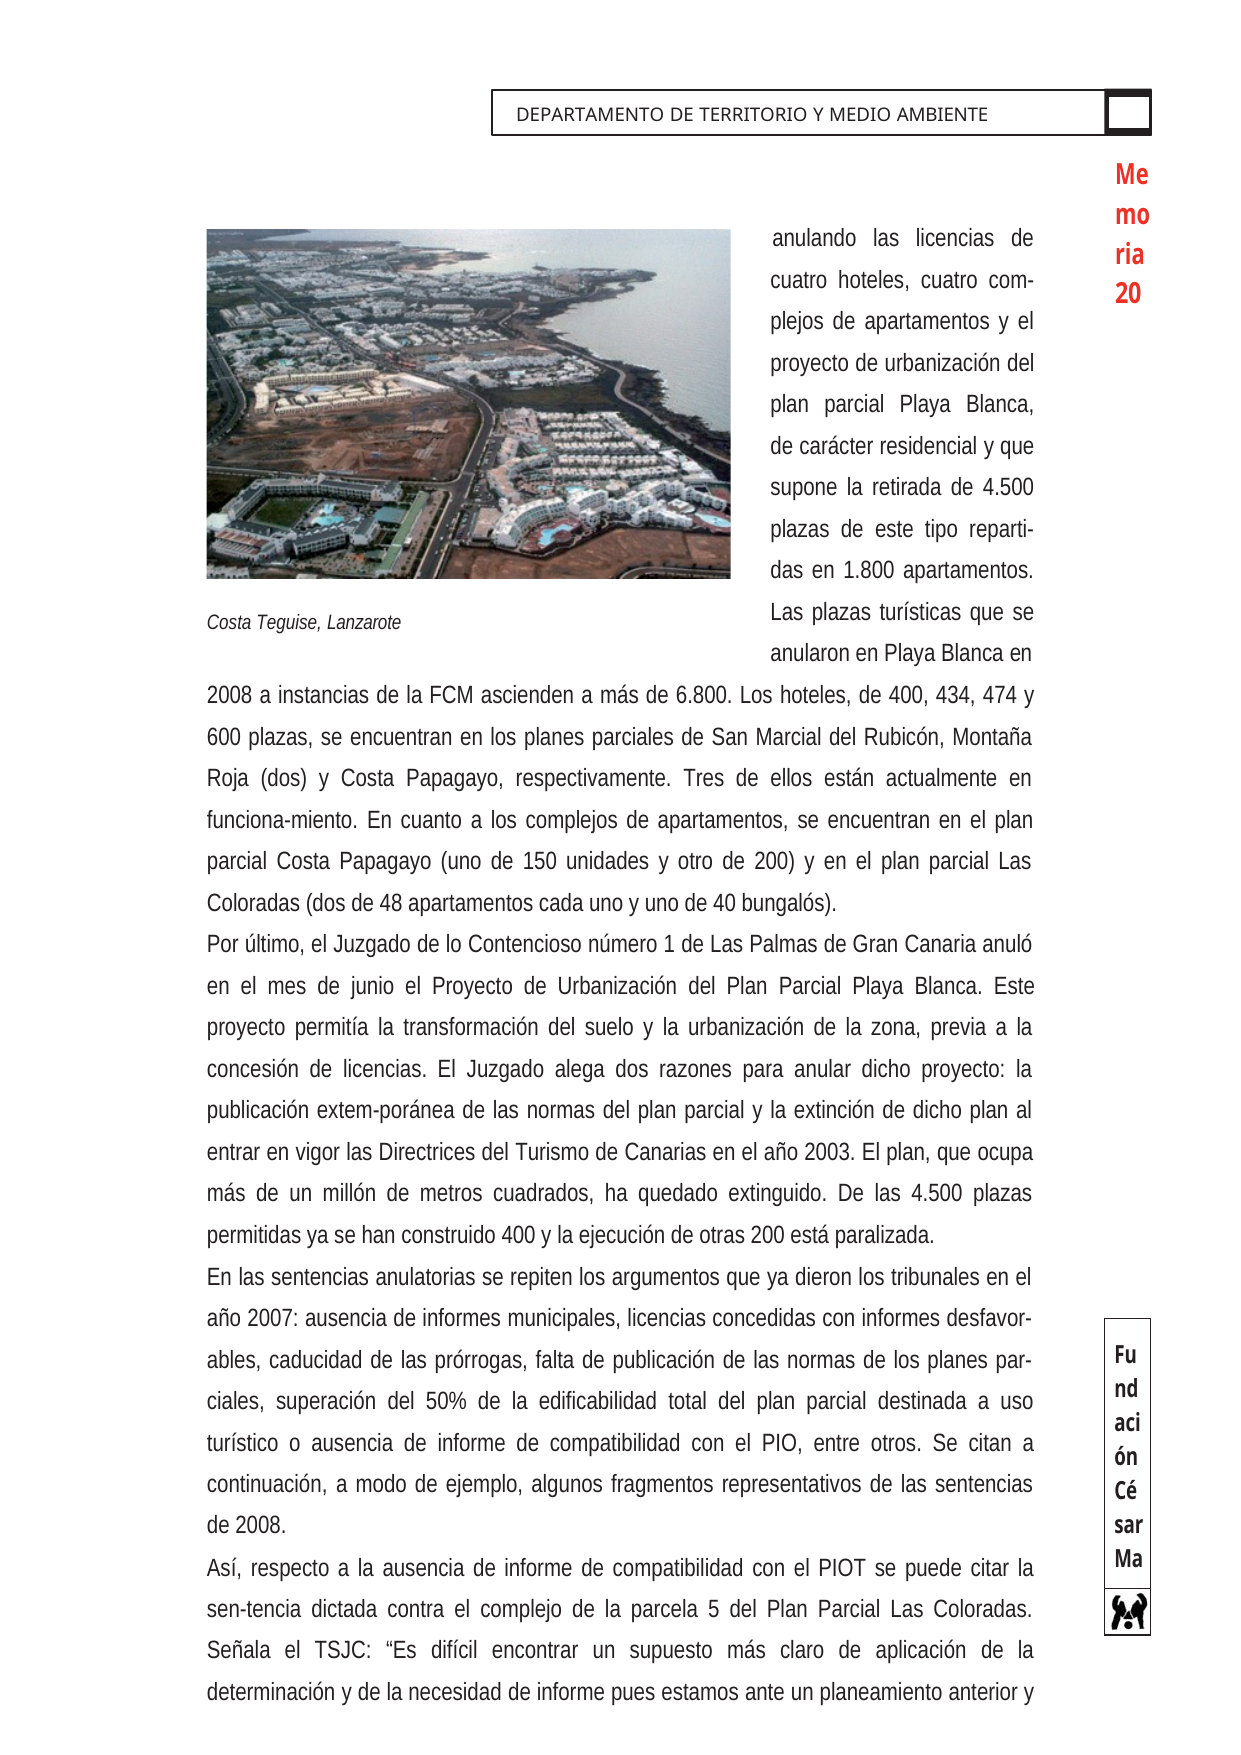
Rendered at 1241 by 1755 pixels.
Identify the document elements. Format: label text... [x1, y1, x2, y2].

text anulando las licencias de cuatro hoteles, cuatro com-plejos de apartamentos y el proyecto de urbanización del plan parcial Playa Blanca, de carácter residencial y que supone la retirada de 4.500 plazas de este tipo reparti-das en 1.800 apartamentos. Las plazas turísticas que se anularon en Playa Blanca en [770, 223, 1034, 667]
text Así, respecto a la ausencia de informe de compatibilidad con el PIOT se puede citar la sen-tencia dictada contra el complejo de la parcela 5 del Plan Parcial Las Coloradas. Señala el TSJC: “Es difícil encontrar un supuesto más claro de aplicación de la determinación y de la necesidad de informe pues estamos ante un planeamiento anterior y [207, 1552, 1034, 1706]
text 2008 a instancias de la FCM ascienden a más de 6.800. Los hoteles, de 400, 434, 474 y 600 plazas, se encuentran en los planes parciales de San Marcial del Rubicón, Montaña Roja (dos) y Costa Papagayo, respectivamente. Tres de ellos están actualmente en funciona-miento. En cuanto a los complejos de apartamentos, se encuentran en el plan parcial Costa Papagayo (uno de 150 unidades y otro de 200) y en el plan parcial Las Coloradas (dos de 48 apartamentos cada uno y uno de 40 bungalós). [207, 680, 1034, 916]
text Costa Teguise, Lanzarote [207, 610, 733, 634]
text Por último, el Juzgado de lo Contencioso número 1 de Las Palmas de Gran Canaria anuló en el mes de junio el Proyecto de Urbanización del Plan Parcial Playa Blanca. Este proyecto permitía la transformación del suelo y la urbanización de la zona, previa a la concesión de licencias. El Juzgado alega dos razones para anular dicho proyecto: la publicación extem-poránea de las normas del plan parcial y la extinción de dicho plan al entrar en vigor las Directrices del Turismo de Canarias en el año 2003. El plan, que ocupa más de un millón de metros cuadrados, ha quedado extinguido. De las 4.500 plazas permitidas ya se han construido 400 y la ejecución de otras 200 está paralizada. [207, 929, 1035, 1248]
text Memoria 2008 [1115, 153, 1151, 306]
text Fundación César Manrique [1114, 1336, 1145, 1574]
text En las sentencias anulatorias se repiten los argumentos que ya dieron los tribunales en el año 2007: ausencia de informes municipales, licencias concedidas con informes desfavor-ables, caducidad de las prórrogas, falta de publicación de las normas de los planes par-ciales, superación del 50% de la edificabilidad total del plan parcial destinada a uso turístico o ausencia de informe de compatibilidad con el PIO, entre otros. Se citan a continuación, a modo de ejemplo, algunos fragmentos representativos de las sentencias de 2008. [207, 1262, 1034, 1539]
